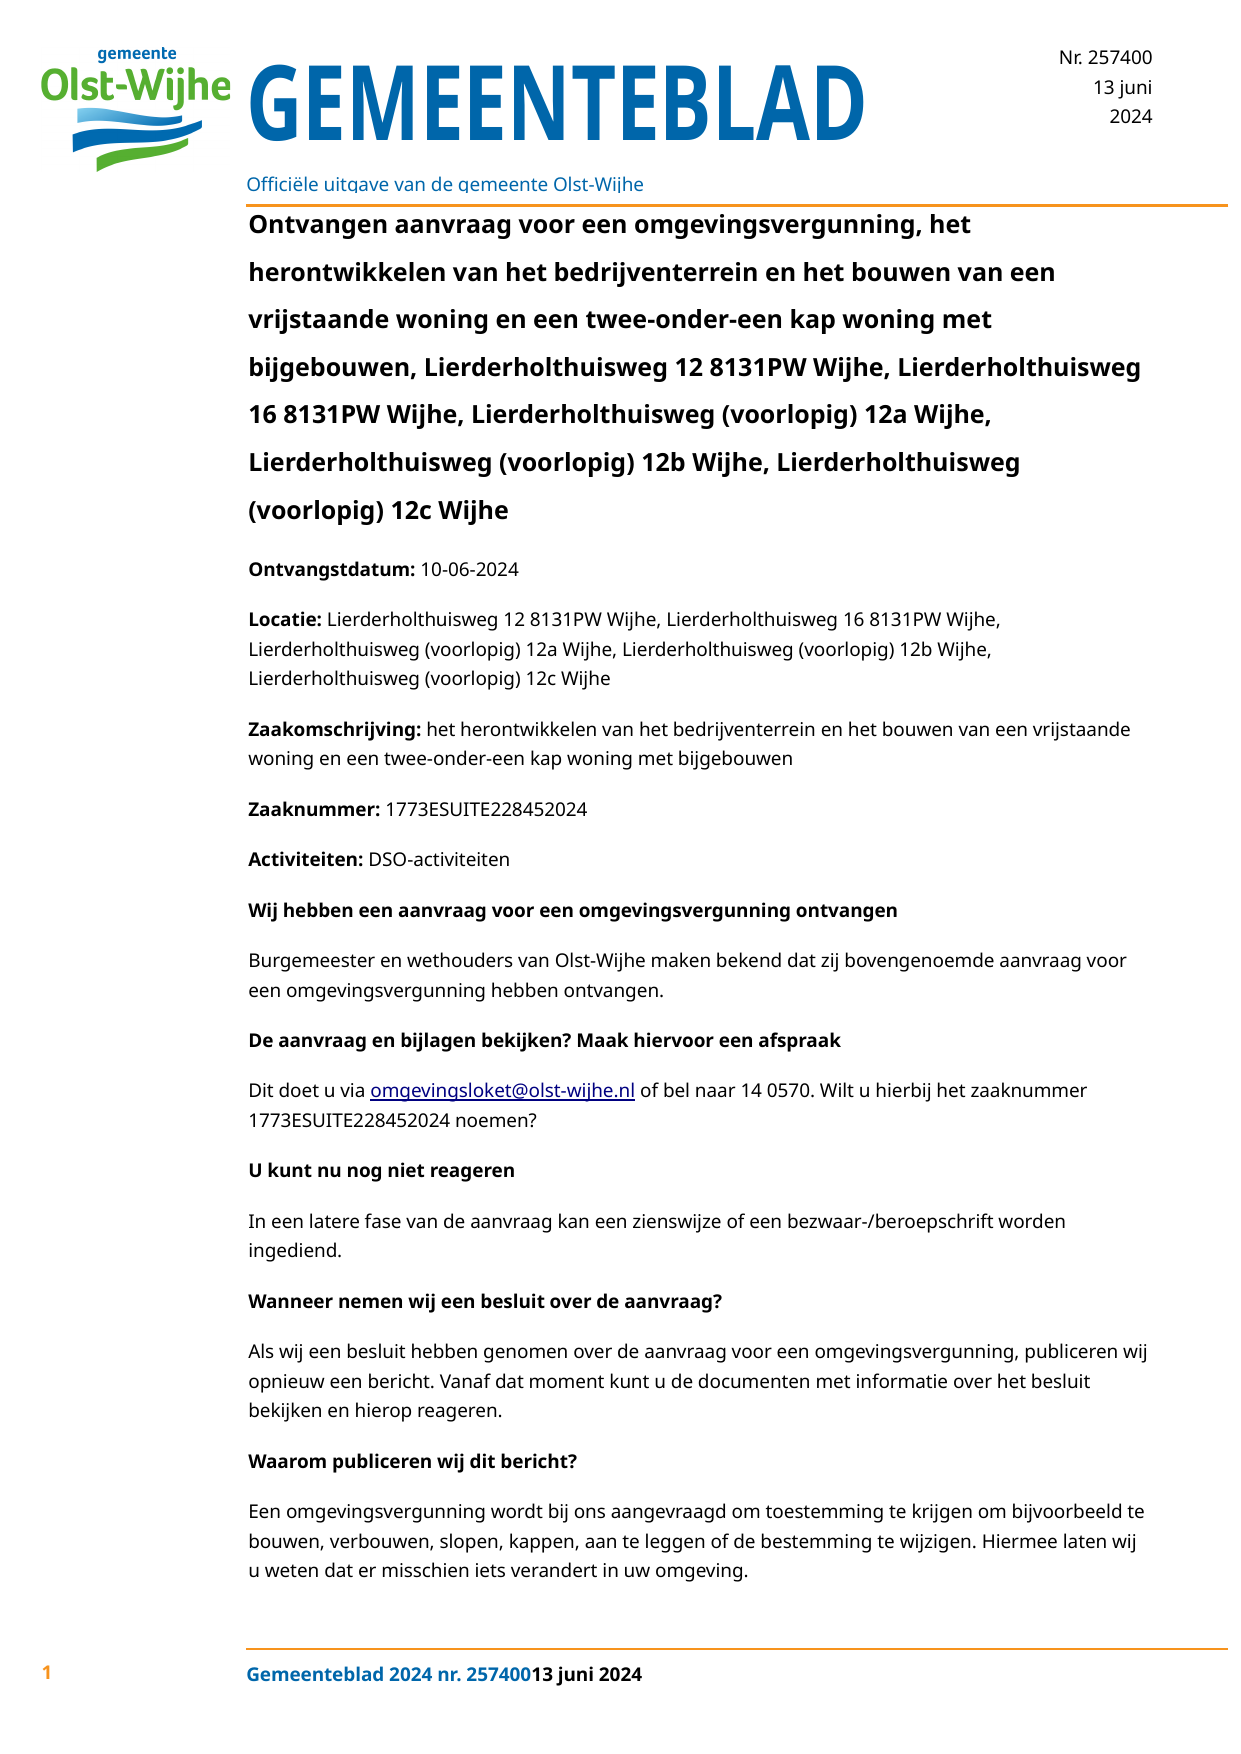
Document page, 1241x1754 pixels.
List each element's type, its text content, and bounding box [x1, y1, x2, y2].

text Ontvangen aanvraag voor een omgevingsvergunning, het herontwikkelen van het bedrijventerrein en het bouwen van een vrijstaande woning en een twee-onder-een kap woning met bijgebouwen, Lierderholthuisweg 12 8131PW Wijhe, Lierderholthuisweg 16 8131PW Wijhe, Lierderholthuisweg (voorlopig) 12a Wijhe, Lierderholthuisweg (voorlopig) 12b Wijhe, Lierderholthuisweg (voorlopig) 12c Wijhe [248, 207, 1152, 526]
text Een omgevingsvergunning wordt bij ons aangevraagd om toestemming te krijgen om bijvoorbeeld te bouwen, verbouwen, slopen, kappen, aan te leggen of de bestemming te wijzigen. Hiermee laten wij u weten dat er misschien iets verandert in uw omgeving. [248, 1498, 1152, 1583]
text Activiteiten: DSO-activiteiten [248, 846, 1152, 872]
text Wanneer nemen wij een besluit over de aanvraag? [248, 1288, 1152, 1314]
text Zaakomschrijving: het herontwikkelen van het bedrijventerrein en het bouwen van een vrijstaande woning en een twee-onder-een kap woning met bijgebouwen [248, 716, 1152, 771]
text In een latere fase van de aanvraag kan een zienswijze of een bezwaar-/beroepschrift worden ingediend. [248, 1208, 1152, 1263]
text De aanvraag en bijlagen bekijken? Maak hiervoor een afspraak [248, 1027, 1152, 1053]
text Locatie: Lierderholthuisweg 12 8131PW Wijhe, Lierderholthuisweg 16 8131PW Wijhe, Lierderholthuisweg (voorlopig) 12a Wijhe, Lierderholthuisweg (voorlopig) 12b Wijhe, Lierderholthuisweg (voorlopig) 12c Wijhe [248, 606, 1152, 691]
text Waarom publiceren wij dit bericht? [248, 1448, 1152, 1474]
text Als wij een besluit hebben genomen over de aanvraag voor een omgevingsvergunning, publiceren wij opnieuw een bericht. Vanaf dat moment kunt u de documenten met informatie over het besluit bekijken en hierop reageren. [248, 1338, 1152, 1423]
text Zaaknummer: 1773ESUITE228452024 [248, 796, 1152, 822]
text Burgemeester en wethouders van Olst-Wijhe maken bekend dat zij bovengenoemde aanvraag voor een omgevingsvergunning hebben ontvangen. [248, 947, 1152, 1002]
text Dit doet u via omgevingsloket@olst-wijhe.nl of bel naar 14 0570. Wilt u hierbij het zaaknummer 1773ESUITE228452024 noemen? [248, 1078, 1152, 1133]
text U kunt nu nog niet reageren [248, 1158, 1152, 1183]
text Ontvangstdatum: 10-06-2024 [248, 556, 1152, 582]
text Wij hebben een aanvraag voor een omgevingsvergunning ontvangen [248, 897, 1152, 922]
picture [41, 47, 231, 172]
